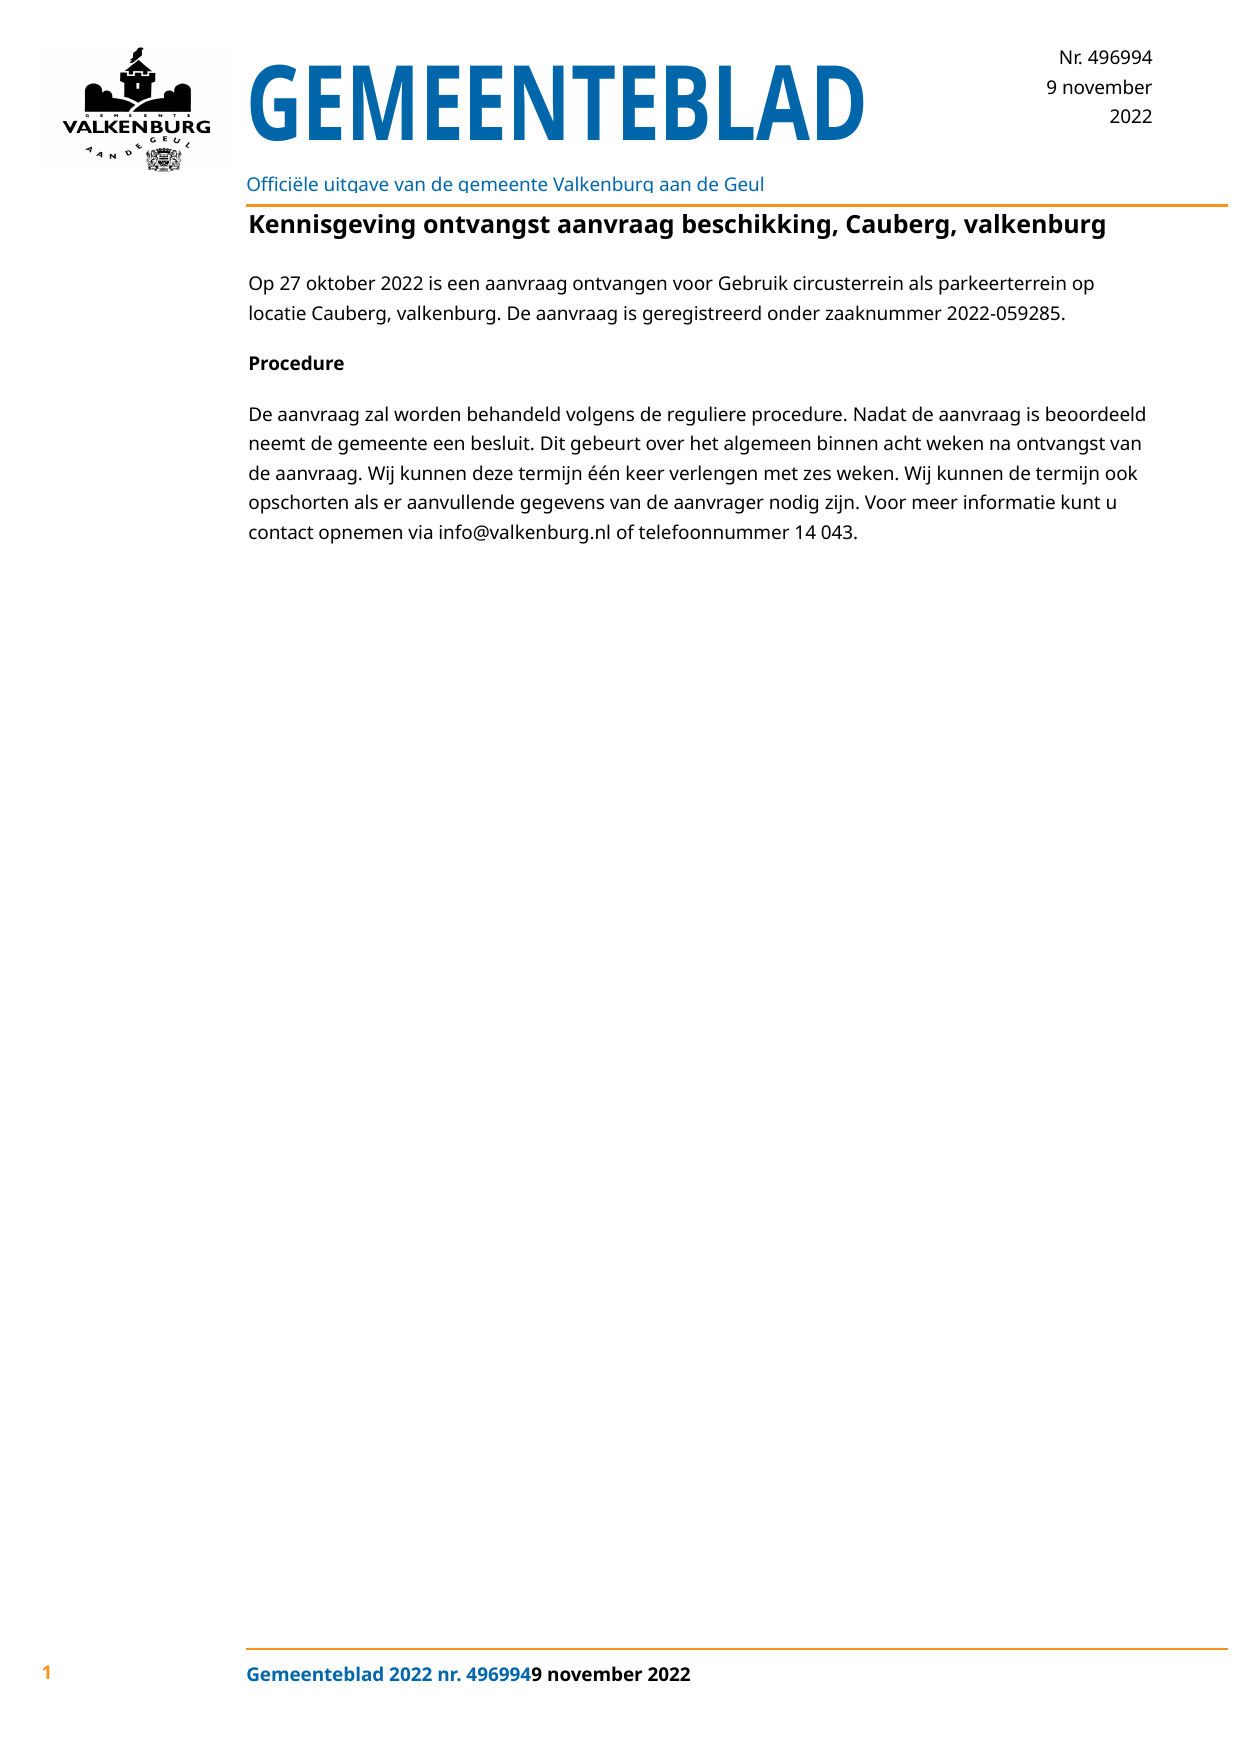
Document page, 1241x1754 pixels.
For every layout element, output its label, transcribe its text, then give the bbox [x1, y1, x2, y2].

text Kennisgeving ontvangst aanvraag beschikking, Cauberg, valkenburg [248, 207, 1152, 241]
text Op 27 oktober 2022 is een aanvraag ontvangen voor Gebruik circusterrein als parkeerterrein op locatie Cauberg, valkenburg. De aanvraag is geregistreerd onder zaaknummer 2022-059285. [248, 270, 1152, 326]
text Procedure [248, 350, 1152, 376]
picture [41, 47, 231, 172]
text De aanvraag zal worden behandeld volgens de reguliere procedure. Nadat de aanvraag is beoordeeld neemt de gemeente een besluit. Dit gebeurt over het algemeen binnen acht weken na ontvangst van de aanvraag. Wij kunnen deze termijn één keer verlengen met zes weken. Wij kunnen de termijn ook opschorten als er aanvullende gegevens van de aanvrager nodig zijn. Voor meer informatie kunt u contact opnemen via info@valkenburg.nl of telefoonnummer 14 043. [248, 401, 1152, 545]
